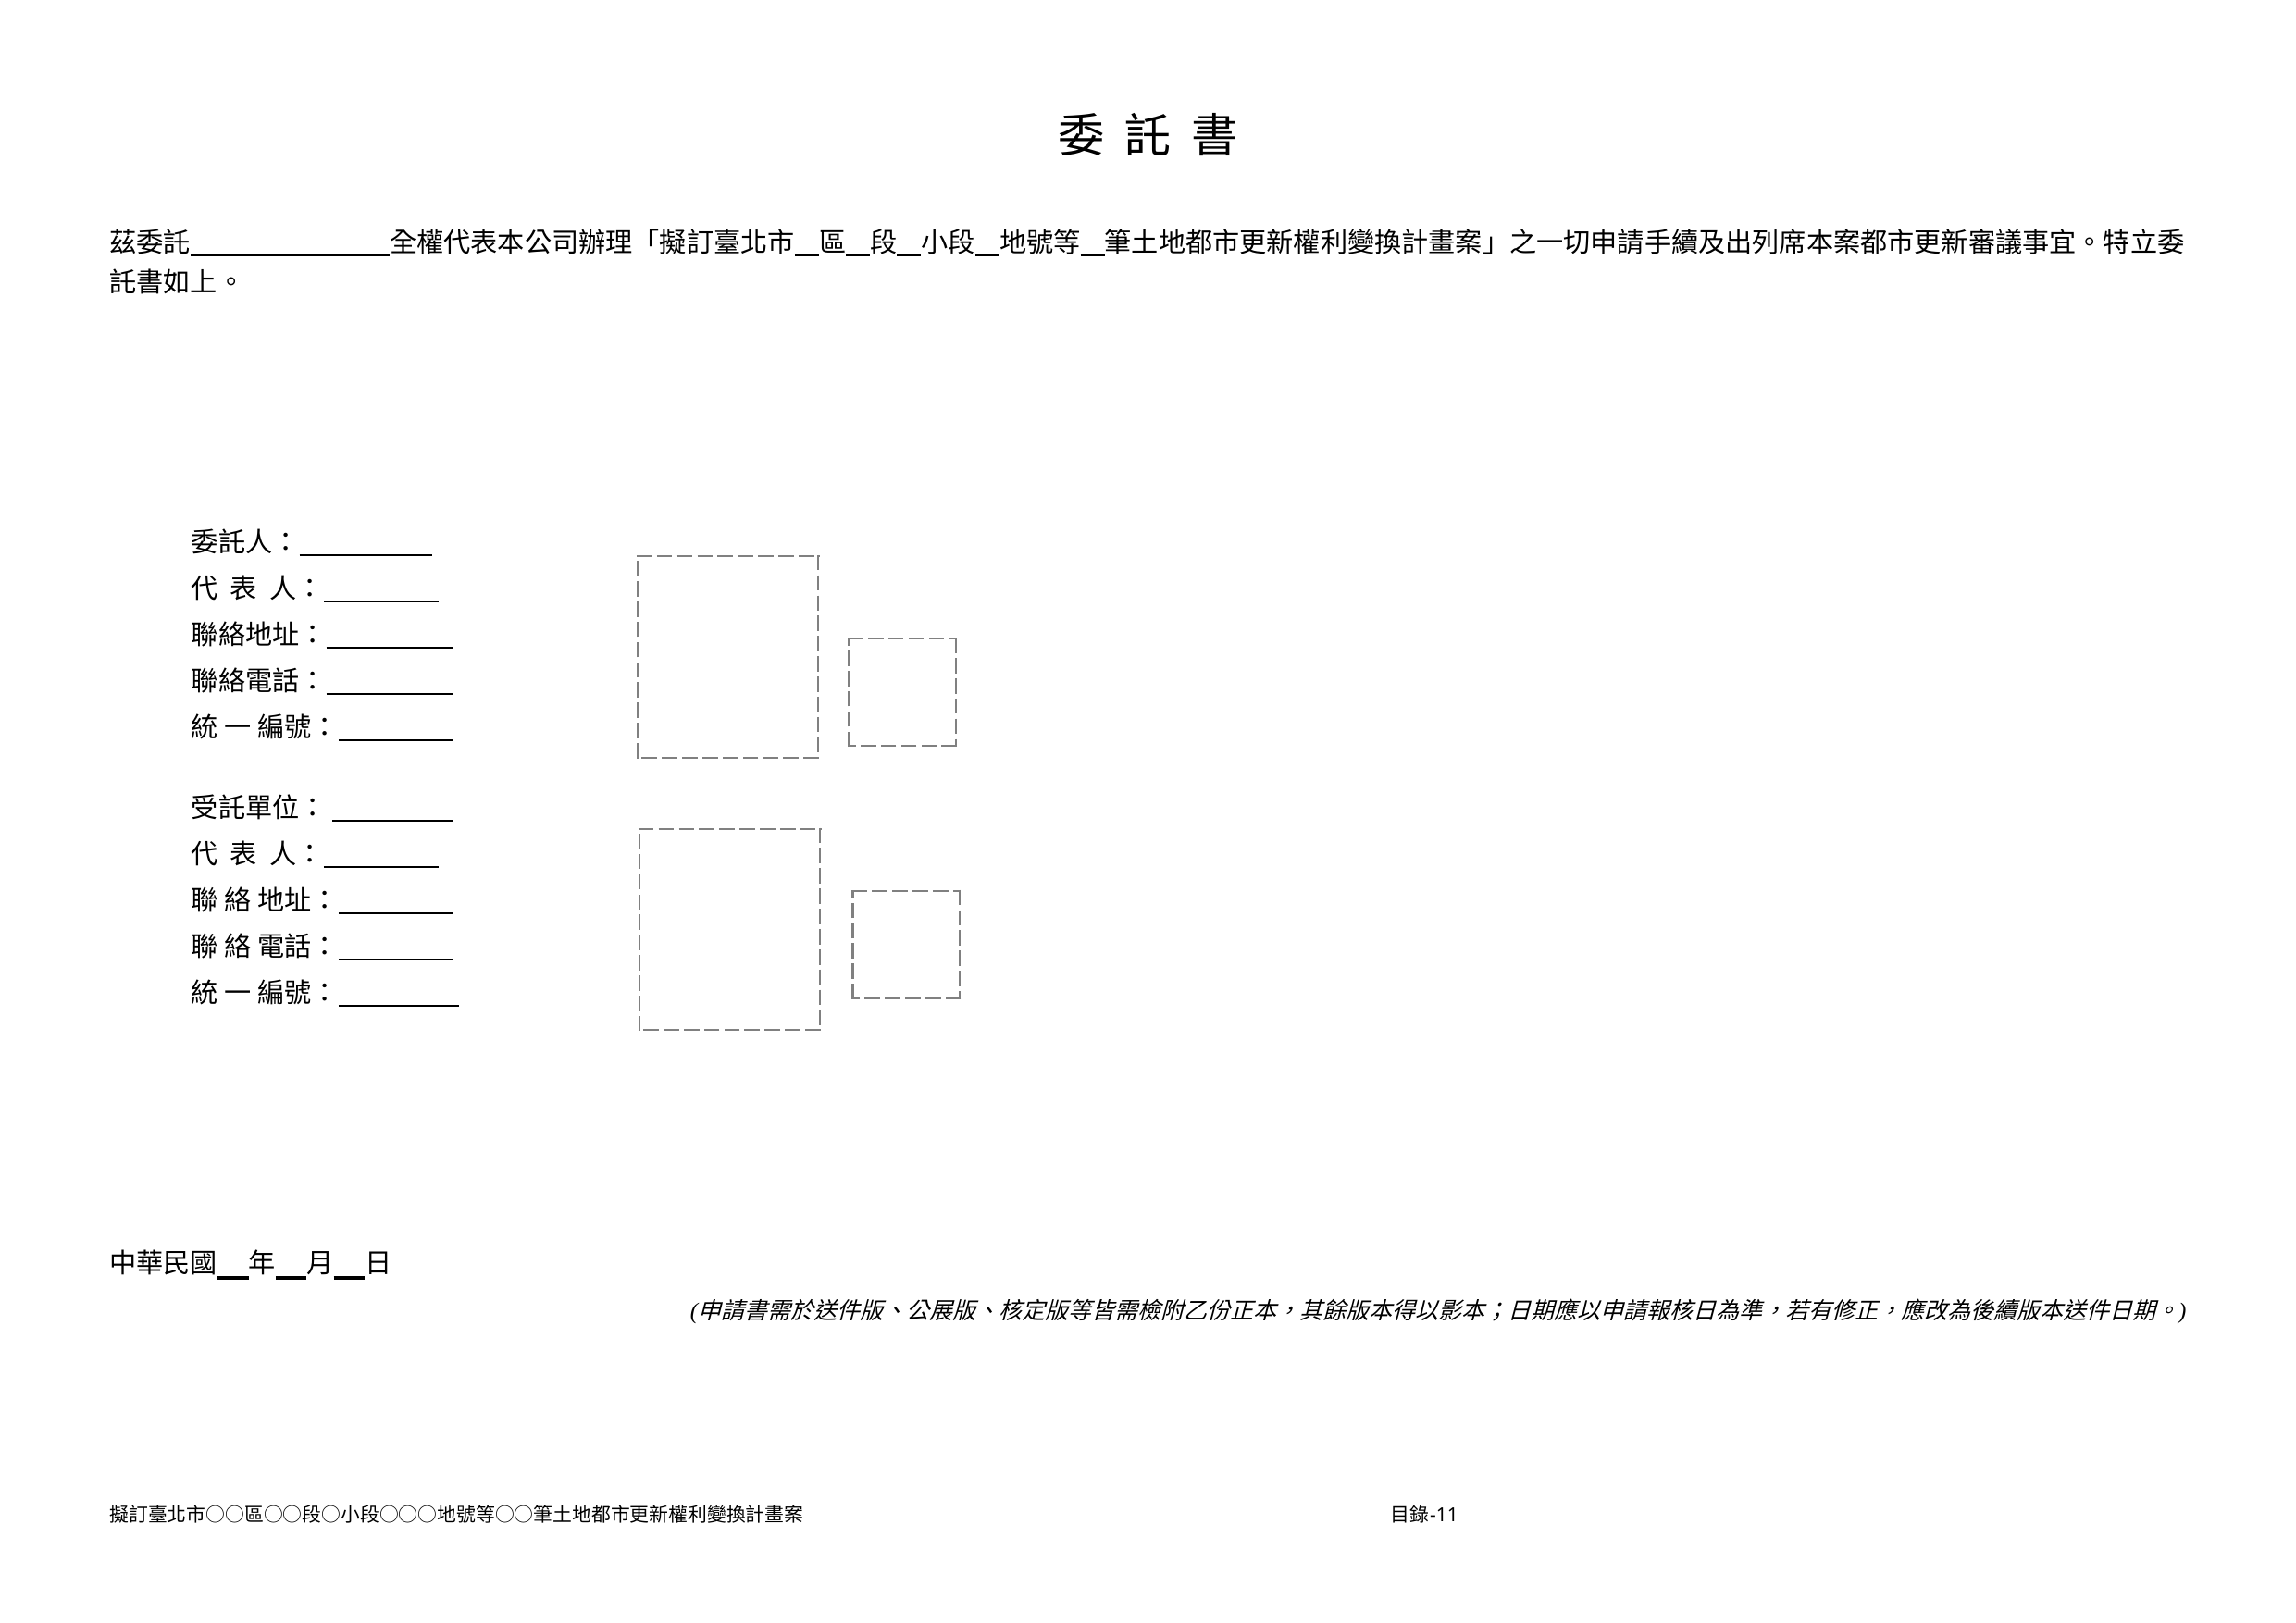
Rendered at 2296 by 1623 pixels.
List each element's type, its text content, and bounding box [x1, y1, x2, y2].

text 聯 絡 地址： [192, 883, 639, 917]
text 代 表 人： [192, 570, 637, 605]
text 代 表 人： [192, 836, 639, 871]
text 聯絡地址： [192, 616, 637, 651]
text 聯絡電話： [192, 663, 637, 698]
text [821, 975, 2186, 1010]
text [819, 570, 2186, 605]
text 聯 絡 電話： [192, 929, 639, 963]
text [819, 709, 848, 744]
text 茲委託 全權代表本公司辦理「擬訂臺北市 區 段 小段 地號等 筆土地都市更新權利變換計畫案」之一切申請手續及出列席本案都市更新審議事宜。特立委託書如上。 [109, 221, 2186, 299]
text 委託人： [192, 524, 2186, 559]
text [821, 836, 2186, 871]
text [821, 883, 2186, 917]
text 統 一 編號： [192, 709, 637, 744]
text 委 託 書 [109, 109, 2186, 163]
text [819, 663, 848, 698]
text 受託單位： [192, 790, 2186, 824]
text [821, 929, 851, 963]
text 中華民國 年 月 日 [109, 1241, 2186, 1280]
text [957, 663, 2186, 698]
text [819, 616, 2186, 651]
text [961, 929, 2186, 963]
text (申請書需於送件版、公展版、核定版等皆需檢附乙份正本，其餘版本得以影本；日期應以申請報核日為準，若有修正，應改為後續版本送件日期。) [109, 1292, 2186, 1325]
text 統 一 編號： [192, 975, 639, 1010]
text [957, 709, 2186, 744]
